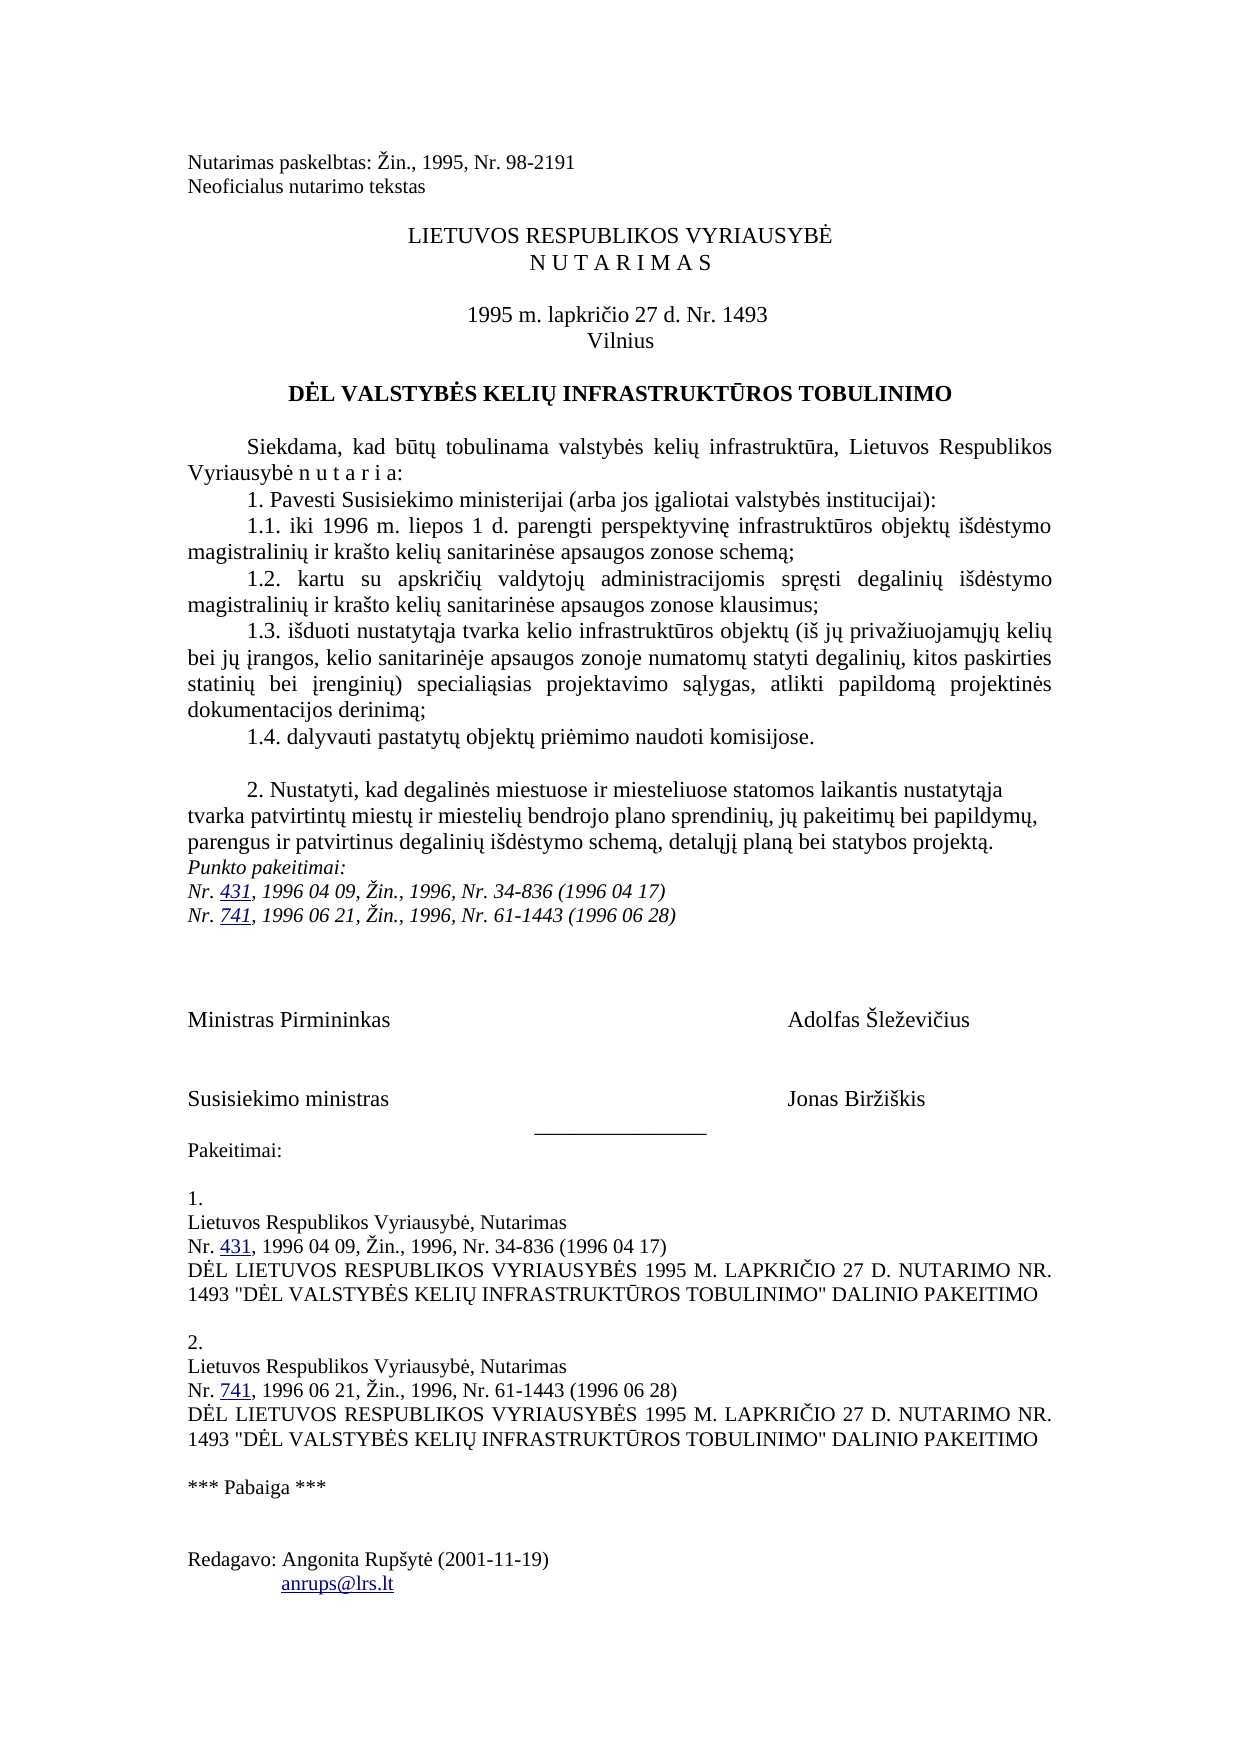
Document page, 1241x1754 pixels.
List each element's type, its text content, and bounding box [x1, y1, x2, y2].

text anrups@lrs.lt [187, 1571, 1053, 1595]
text _______________ [187, 1111, 1053, 1138]
text Nr. 741, 1996 06 21, Žin., 1996, Nr. 61-1443 (1996 06 28) [187, 1378, 1053, 1402]
text Siekdama, kad būtų tobulinama valstybės kelių infrastruktūra, Lietuvos Respublikos Vyriausybė n u t a r i a: [187, 433, 1053, 486]
text Lietuvos Respublikos Vyriausybė, Nutarimas [187, 1210, 1053, 1234]
text DĖL LIETUVOS RESPUBLIKOS VYRIAUSYBĖS 1995 M. LAPKRIČIO 27 D. NUTARIMO NR. 1493 "DĖL VALSTYBĖS KELIŲ INFRASTRUKTŪROS TOBULINIMO" DALINIO PAKEITIMO [187, 1258, 1053, 1306]
text 1. Pavesti Susisiekimo ministerijai (arba jos įgaliotai valstybės institucijai): [187, 486, 1053, 512]
text *** Pabaiga *** [187, 1474, 1053, 1499]
text N U T A R I M A S [187, 248, 1053, 275]
text Pakeitimai: [187, 1138, 1053, 1162]
text Redagavo: Angonita Rupšytė (2001-11-19) [187, 1547, 1053, 1571]
text 1.3. išduoti nustatytąja tvarka kelio infrastruktūros objektų (iš jų privažiuojamųjų kelių bei jų įrangos, kelio sanitarinėje apsaugos zonoje numatomų statyti degalinių, kitos paskirties statinių bei įrenginių) specialiąsias projektavimo sąlygas, atlikti papildomą projektinės dokumentacijos derinimą; [187, 617, 1053, 723]
text 1.4. dalyvauti pastatytų objektų priėmimo naudoti komisijose. [187, 723, 1053, 749]
text Ministras Pirmininkas Adolfas Šleževičius [187, 1006, 1053, 1032]
text Nr. 431, 1996 04 09, Žin., 1996, Nr. 34-836 (1996 04 17) [187, 1234, 1053, 1258]
text Punkto pakeitimai: [187, 855, 1053, 879]
text 2. [187, 1330, 1053, 1354]
text Neoficialus nutarimo tekstas [187, 174, 1053, 198]
text Nr. 741, 1996 06 21, Žin., 1996, Nr. 61-1443 (1996 06 28) [187, 903, 1053, 927]
text 2. Nustatyti, kad degalinės miestuose ir miesteliuose statomos laikantis nustatytąja tvarka patvirtintų miestų ir miestelių bendrojo plano sprendinių, jų pakeitimų bei papildymų, parengus ir patvirtinus degalinių išdėstymo schemą, detalųjį planą bei statybos projektą. [187, 776, 1053, 855]
text Nutarimas paskelbtas: Žin., 1995, Nr. 98-2191 [187, 150, 1053, 174]
text 1995 m. lapkričio 27 d. Nr. 1493 [187, 301, 1053, 328]
text Lietuvos Respublikos Vyriausybė, Nutarimas [187, 1354, 1053, 1378]
text 1. [187, 1186, 1053, 1210]
text Vilnius [187, 328, 1053, 354]
text 1.1. iki 1996 m. liepos 1 d. parengti perspektyvinę infrastruktūros objektų išdėstymo magistralinių ir krašto kelių sanitarinėse apsaugos zonose schemą; [187, 512, 1053, 565]
text Nr. 431, 1996 04 09, Žin., 1996, Nr. 34-836 (1996 04 17) [187, 879, 1053, 903]
text Susisiekimo ministras Jonas Biržiškis [187, 1085, 1053, 1111]
text DĖL LIETUVOS RESPUBLIKOS VYRIAUSYBĖS 1995 M. LAPKRIČIO 27 D. NUTARIMO NR. 1493 "DĖL VALSTYBĖS KELIŲ INFRASTRUKTŪROS TOBULINIMO" DALINIO PAKEITIMO [187, 1402, 1053, 1451]
text LIETUVOS RESPUBLIKOS VYRIAUSYBĖ [187, 222, 1053, 248]
text 1.2. kartu su apskričių valdytojų administracijomis spręsti degalinių išdėstymo magistralinių ir krašto kelių sanitarinėse apsaugos zonose klausimus; [187, 565, 1053, 617]
subtitle DĖL VALSTYBĖS KELIŲ INFRASTRUKTŪROS TOBULINIMO [187, 380, 1053, 407]
